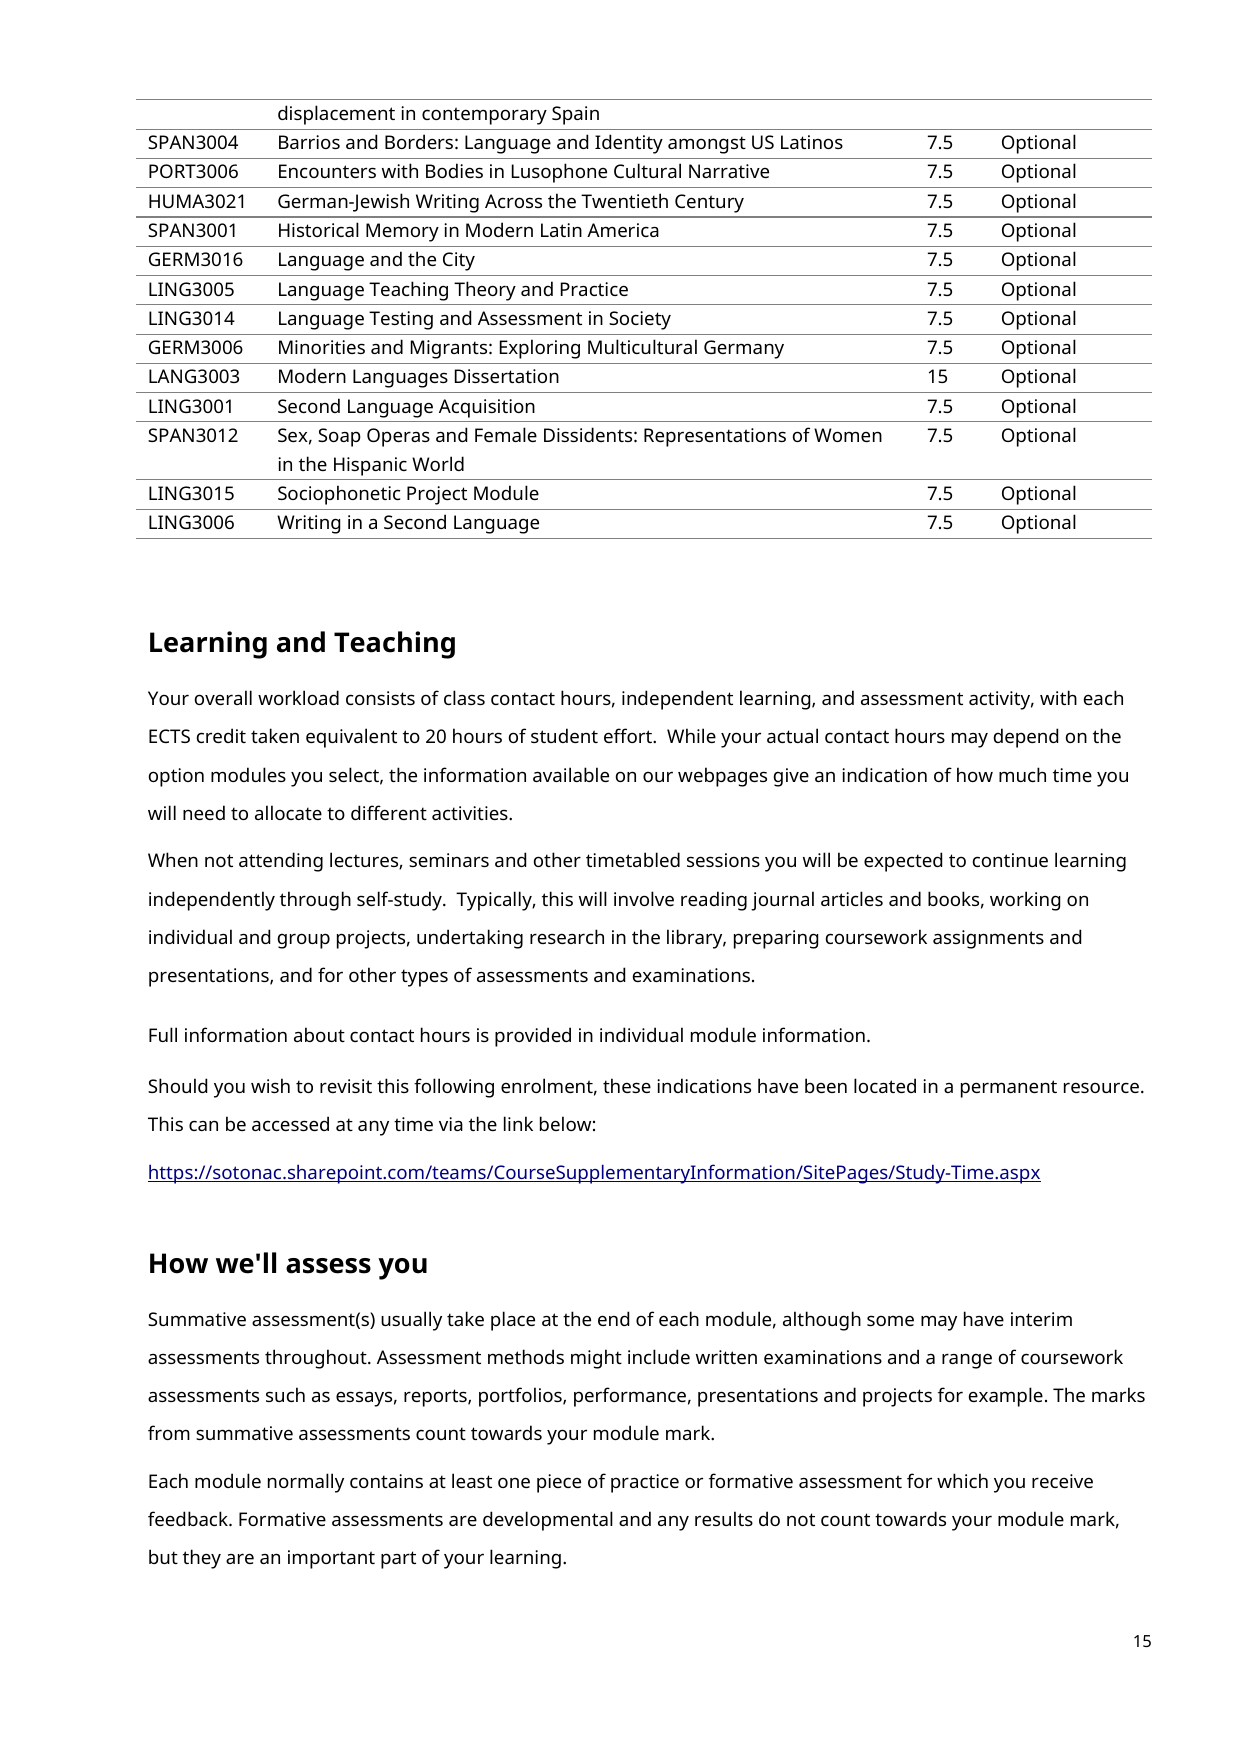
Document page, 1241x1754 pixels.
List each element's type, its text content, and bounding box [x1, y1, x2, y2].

table_cell Optional [989, 188, 1152, 216]
table_cell 7.5 [916, 422, 989, 479]
table_cell Historical Memory in Modern Latin America [266, 218, 916, 246]
table_cell LANG3003 [136, 364, 266, 392]
table_cell LING3015 [136, 480, 266, 508]
table_cell 7.5 [916, 130, 989, 158]
table_cell 7.5 [916, 218, 989, 246]
table_cell Optional [989, 364, 1152, 392]
table_cell Optional [989, 130, 1152, 158]
table_cell LING3006 [136, 510, 266, 538]
subtitle How we'll assess you [148, 1244, 1152, 1281]
table_cell Second Language Acquisition [266, 393, 916, 421]
table_cell Optional [989, 218, 1152, 246]
table_cell 15 [916, 364, 989, 392]
table_cell Optional [989, 393, 1152, 421]
table_cell SPAN3001 [136, 218, 266, 246]
table_cell [136, 100, 266, 128]
table_cell Language and the City [266, 247, 916, 275]
table_cell Barrios and Borders: Language and Identity amongst US Latinos [266, 130, 916, 158]
text Summative assessment(s) usually take place at the end of each module, although some may have interim assessments throughout. Assessment methods might include written examinations and a range of coursework assessments such as essays, reports, portfolios, performance, presentations and projects for example. The marks from summative assessments count towards your module mark. [148, 1306, 1152, 1446]
table_cell 7.5 [916, 305, 989, 333]
table_cell Optional [989, 510, 1152, 538]
table_cell displacement in contemporary Spain [266, 100, 916, 128]
table_cell SPAN3004 [136, 130, 266, 158]
table_cell [989, 100, 1152, 128]
text When not attending lectures, seminars and other timetabled sessions you will be expected to continue learning independently through self-study. Typically, this will involve reading journal articles and books, working on individual and group projects, undertaking research in the library, preparing coursework assignments and presentations, and for other types of assessments and examinations. [148, 848, 1152, 988]
table_cell HUMA3021 [136, 188, 266, 216]
table_cell Optional [989, 422, 1152, 479]
table_cell Optional [989, 247, 1152, 275]
table_cell 7.5 [916, 247, 989, 275]
table_cell [916, 100, 989, 128]
table_cell 7.5 [916, 510, 989, 538]
text Your overall workload consists of class contact hours, independent learning, and assessment activity, with each ECTS credit taken equivalent to 20 hours of student effort. While your actual contact hours may depend on the option modules you select, the information available on our webpages give an indication of how much time you will need to allocate to different activities. [148, 686, 1152, 826]
table_cell Encounters with Bodies in Lusophone Cultural Narrative [266, 159, 916, 187]
table_cell 7.5 [916, 393, 989, 421]
table_cell 7.5 [916, 480, 989, 508]
table_cell 7.5 [916, 276, 989, 304]
table_cell GERM3016 [136, 247, 266, 275]
table_cell Minorities and Migrants: Exploring Multicultural Germany [266, 335, 916, 363]
table_cell LING3014 [136, 305, 266, 333]
subtitle Learning and Teaching [148, 624, 1152, 661]
table_cell Language Teaching Theory and Practice [266, 276, 916, 304]
table_cell SPAN3012 [136, 422, 266, 479]
table_cell Optional [989, 276, 1152, 304]
text Full information about contact hours is provided in individual module information. [148, 1023, 1152, 1048]
table_cell Optional [989, 159, 1152, 187]
text Should you wish to revisit this following enrolment, these indications have been located in a permanent resource. This can be accessed at any time via the link below: [148, 1073, 1152, 1137]
table_cell Optional [989, 335, 1152, 363]
table_cell LING3005 [136, 276, 266, 304]
table_cell German-Jewish Writing Across the Twentieth Century [266, 188, 916, 216]
table_cell Optional [989, 480, 1152, 508]
text https://sotonac.sharepoint.com/teams/CourseSupplementaryInformation/SitePages/Study-Time.aspx [148, 1159, 1152, 1185]
text Each module normally contains at least one piece of practice or formative assessment for which you receive feedback. Formative assessments are developmental and any results do not count towards your module mark, but they are an important part of your learning. [148, 1468, 1152, 1570]
table_cell 7.5 [916, 188, 989, 216]
table_cell Language Testing and Assessment in Society [266, 305, 916, 333]
table_cell 7.5 [916, 335, 989, 363]
table_cell PORT3006 [136, 159, 266, 187]
table_cell Sociophonetic Project Module [266, 480, 916, 508]
table_cell Writing in a Second Language [266, 510, 916, 538]
table_cell GERM3006 [136, 335, 266, 363]
table_cell Sex, Soap Operas and Female Dissidents: Representations of Women in the Hispanic World [266, 422, 916, 479]
table_cell Optional [989, 305, 1152, 333]
table_cell 7.5 [916, 159, 989, 187]
table_cell Modern Languages Dissertation [266, 364, 916, 392]
table_cell LING3001 [136, 393, 266, 421]
